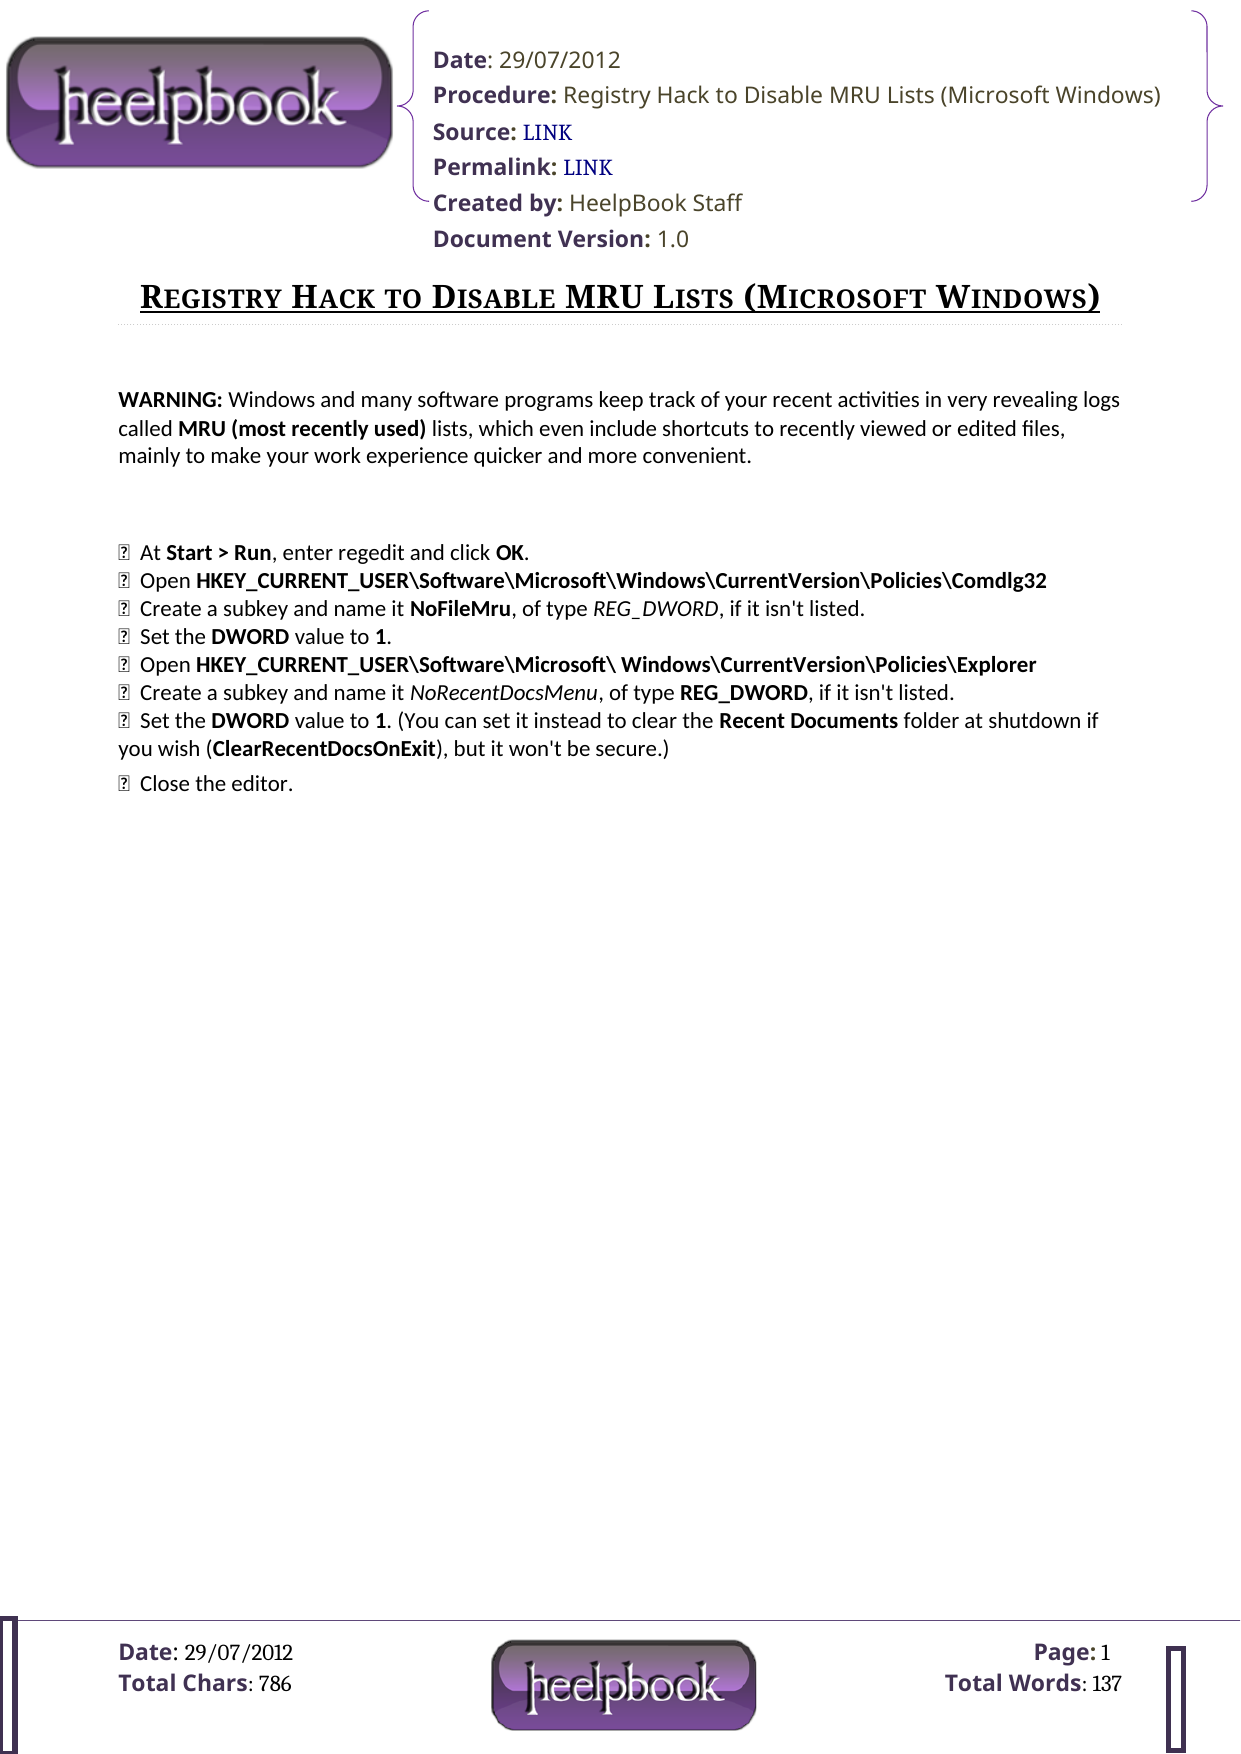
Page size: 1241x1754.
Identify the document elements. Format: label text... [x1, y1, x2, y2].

text  Open HKEY_CURRENT_USER\Software\Microsoft\Windows\CurrentVersion\Policies\Comdlg32 [118, 566, 1122, 594]
text  Close the editor. [118, 769, 1122, 797]
subtitle Registry Hack to Disable MRU Lists (Microsoft Windows) [118, 274, 1122, 325]
text  At Start > Run, enter regedit and click OK. [118, 538, 1122, 566]
text WARNING: Windows and many software programs keep track of your recent activities in very revealing logs called MRU (most recently used) lists, which even include shortcuts to recently viewed or edited files, mainly to make your work experience quicker and more convenient. [118, 386, 1122, 470]
text  Set the DWORD value to 1. [118, 622, 1122, 650]
text  Create a subkey and name it NoFileMru, of type REG_DWORD, if it isn't listed. [118, 594, 1122, 622]
text  Open HKEY_CURRENT_USER\Software\Microsoft\ Windows\CurrentVersion\Policies\Explorer [118, 650, 1122, 678]
text  Set the DWORD value to 1. (You can set it instead to clear the Recent Documents folder at shutdown if you wish (ClearRecentDocsOnExit), but it won't be secure.) [118, 706, 1122, 762]
text  Create a subkey and name it NoRecentDocsMenu, of type REG_DWORD, if it isn't listed. [118, 678, 1122, 706]
